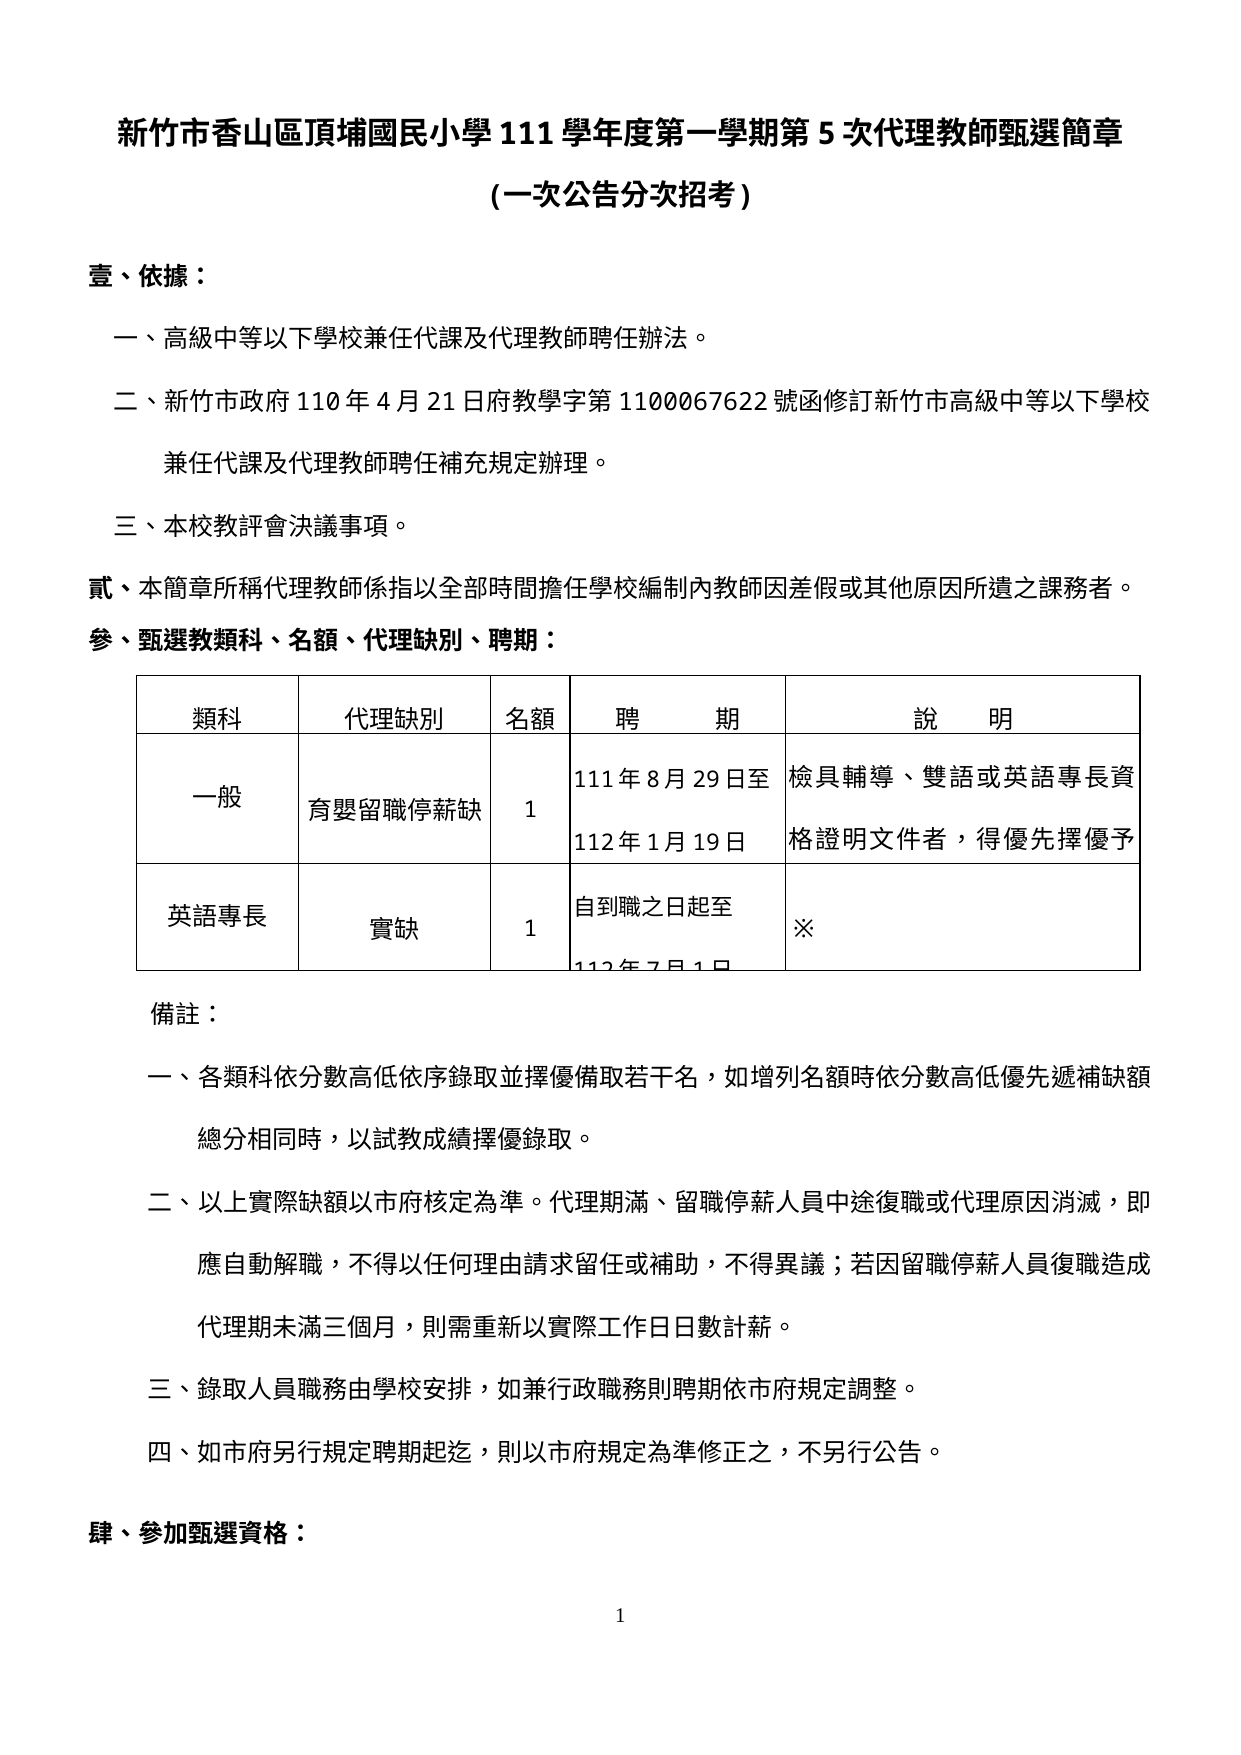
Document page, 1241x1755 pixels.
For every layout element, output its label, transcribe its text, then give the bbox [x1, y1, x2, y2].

table_cell 1 [491, 864, 569, 970]
table_header 代理缺別 [299, 676, 490, 733]
table_cell 一般 [137, 734, 298, 863]
text 一、各類科依分數高低依序錄取並擇優備取若干名，如增列名額時依分數高低優先遞補缺額。總分相同時，以試教成績擇優錄取。 [148, 1034, 1152, 1159]
subtitle 新竹市香山區頂埔國民小學111學年度第一學期第5次代理教師甄選簡章 [89, 89, 1152, 151]
table_header 聘 期 [571, 676, 785, 733]
table_header 名額 [491, 676, 569, 733]
table_cell 自到職之日起至 112年7月1日 [571, 864, 785, 970]
text 二、新竹市政府110年4月21日府教學字第1100067622號函修訂新竹市高級中等以下學校兼任代課及代理教師聘任補充規定辦理。 [114, 358, 1152, 483]
text 參、甄選教類科、名額、代理缺別、聘期： [89, 620, 1152, 656]
table_cell ※ [786, 864, 1139, 970]
text 一、高級中等以下學校兼任代課及代理教師聘任辦法。 [114, 295, 1152, 358]
text 四、如市府另行規定聘期起迄，則以市府規定為準修正之，不另行公告。 [148, 1409, 1152, 1471]
table_cell 育嬰留職停薪缺 [299, 734, 490, 863]
table_cell 英語專長 [137, 864, 298, 970]
table_header 說 明 [786, 676, 1139, 733]
table_cell 111年8月29日至 112年1月19日 [571, 734, 785, 863]
table_cell 實缺 [299, 864, 490, 970]
text 貳、本簡章所稱代理教師係指以全部時間擔任學校編制內教師因差假或其他原因所遺之課務者。 [89, 545, 1152, 608]
text 三、本校教評會決議事項。 [114, 483, 1152, 545]
text 壹、依據： [89, 233, 1152, 295]
table_cell 檢具輔導、雙語或英語專長資格證明文件者，得優先擇優予以錄取。 [786, 734, 1139, 863]
text 二、以上實際缺額以市府核定為準。代理期滿、留職停薪人員中途復職或代理原因消滅，即應自動解職，不得以任何理由請求留任或補助，不得異議；若因留職停薪人員復職造成代理期未滿三個月，則需重新以實際工作日日數計薪。 [148, 1159, 1152, 1346]
text 肆、參加甄選資格： [89, 1490, 1152, 1552]
text 三、錄取人員職務由學校安排，如兼行政職務則聘期依市府規定調整。 [148, 1346, 1152, 1409]
table_cell 1 [491, 734, 569, 863]
text 備註： [148, 971, 1152, 1034]
subtitle (一次公告分次招考) [89, 151, 1152, 214]
table_header 類科 [137, 676, 298, 733]
